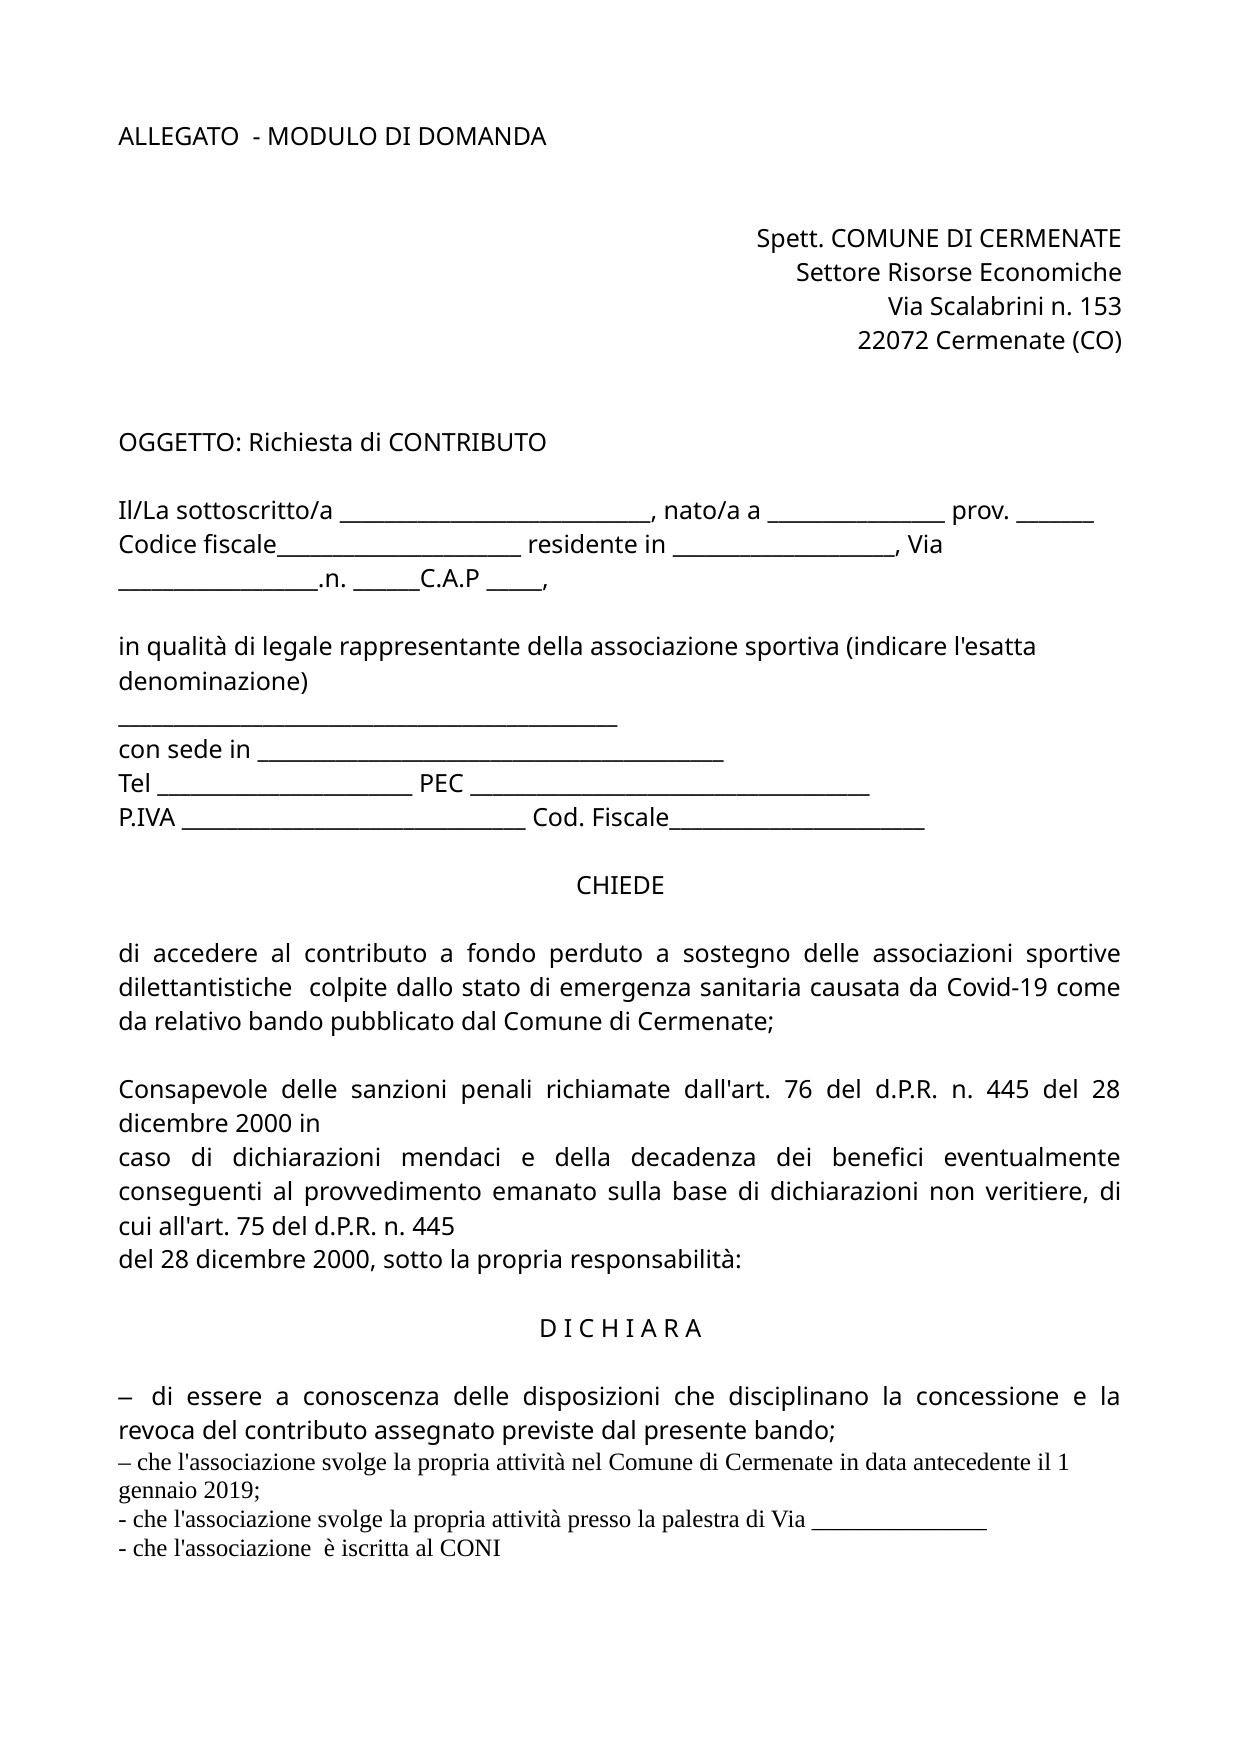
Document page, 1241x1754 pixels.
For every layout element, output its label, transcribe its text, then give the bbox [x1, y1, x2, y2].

text Settore Risorse Economiche [118, 254, 1122, 288]
text con sede in __________________________________________ [118, 731, 1122, 765]
text Il/La sottoscritto/a ____________________________, nato/a a ________________ prov. _______ [118, 493, 1122, 527]
text ALLEGATO - MODULO DI DOMANDA [118, 118, 1122, 152]
text caso di dichiarazioni mendaci e della decadenza dei benefici eventualmente conseguenti al provvedimento emanato sulla base di dichiarazioni non veritiere, di cui all'art. 75 del d.P.R. n. 445 [118, 1140, 1122, 1242]
text __________________.n. ______C.A.P _____, [118, 561, 1122, 595]
text Spett. COMUNE DI CERMENATE [118, 220, 1122, 254]
text in qualità di legale rappresentante della associazione sportiva (indicare l'esatta denominazione) [118, 629, 1122, 697]
text - che l'associazione è iscritta al CONI [118, 1533, 1122, 1562]
text 22072 Cermenate (CO) [118, 322, 1122, 357]
text – che l'associazione svolge la propria attività nel Comune di Cermenate in data antecedente il 1 gennaio 2019; [118, 1447, 1122, 1504]
text P.IVA _______________________________ Cod. Fiscale_______________________ [118, 799, 1122, 833]
text di accedere al contributo a fondo perduto a sostegno delle associazioni sportive dilettantistiche colpite dallo stato di emergenza sanitaria causata da Covid-19 come da relativo bando pubblicato dal Comune di Cermenate; [118, 936, 1122, 1038]
text Codice fiscale______________________ residente in ____________________, Via [118, 527, 1122, 561]
text D I C H I A R A [118, 1310, 1122, 1344]
text del 28 dicembre 2000, sotto la propria responsabilità: [118, 1242, 1122, 1276]
text – di essere a conoscenza delle disposizioni che disciplinano la concessione e la revoca del contributo assegnato previste dal presente bando; [118, 1378, 1122, 1447]
text _____________________________________________ [118, 697, 1122, 731]
text Via Scalabrini n. 153 [118, 288, 1122, 322]
text CHIEDE [118, 867, 1122, 902]
text - che l'associazione svolge la propria attività presso la palestra di Via ______________ [118, 1504, 1122, 1533]
text Tel _______________________ PEC ____________________________________ [118, 765, 1122, 799]
text Consapevole delle sanzioni penali richiamate dall'art. 76 del d.P.R. n. 445 del 28 dicembre 2000 in [118, 1072, 1122, 1140]
text OGGETTO: Richiesta di CONTRIBUTO [118, 425, 1122, 459]
